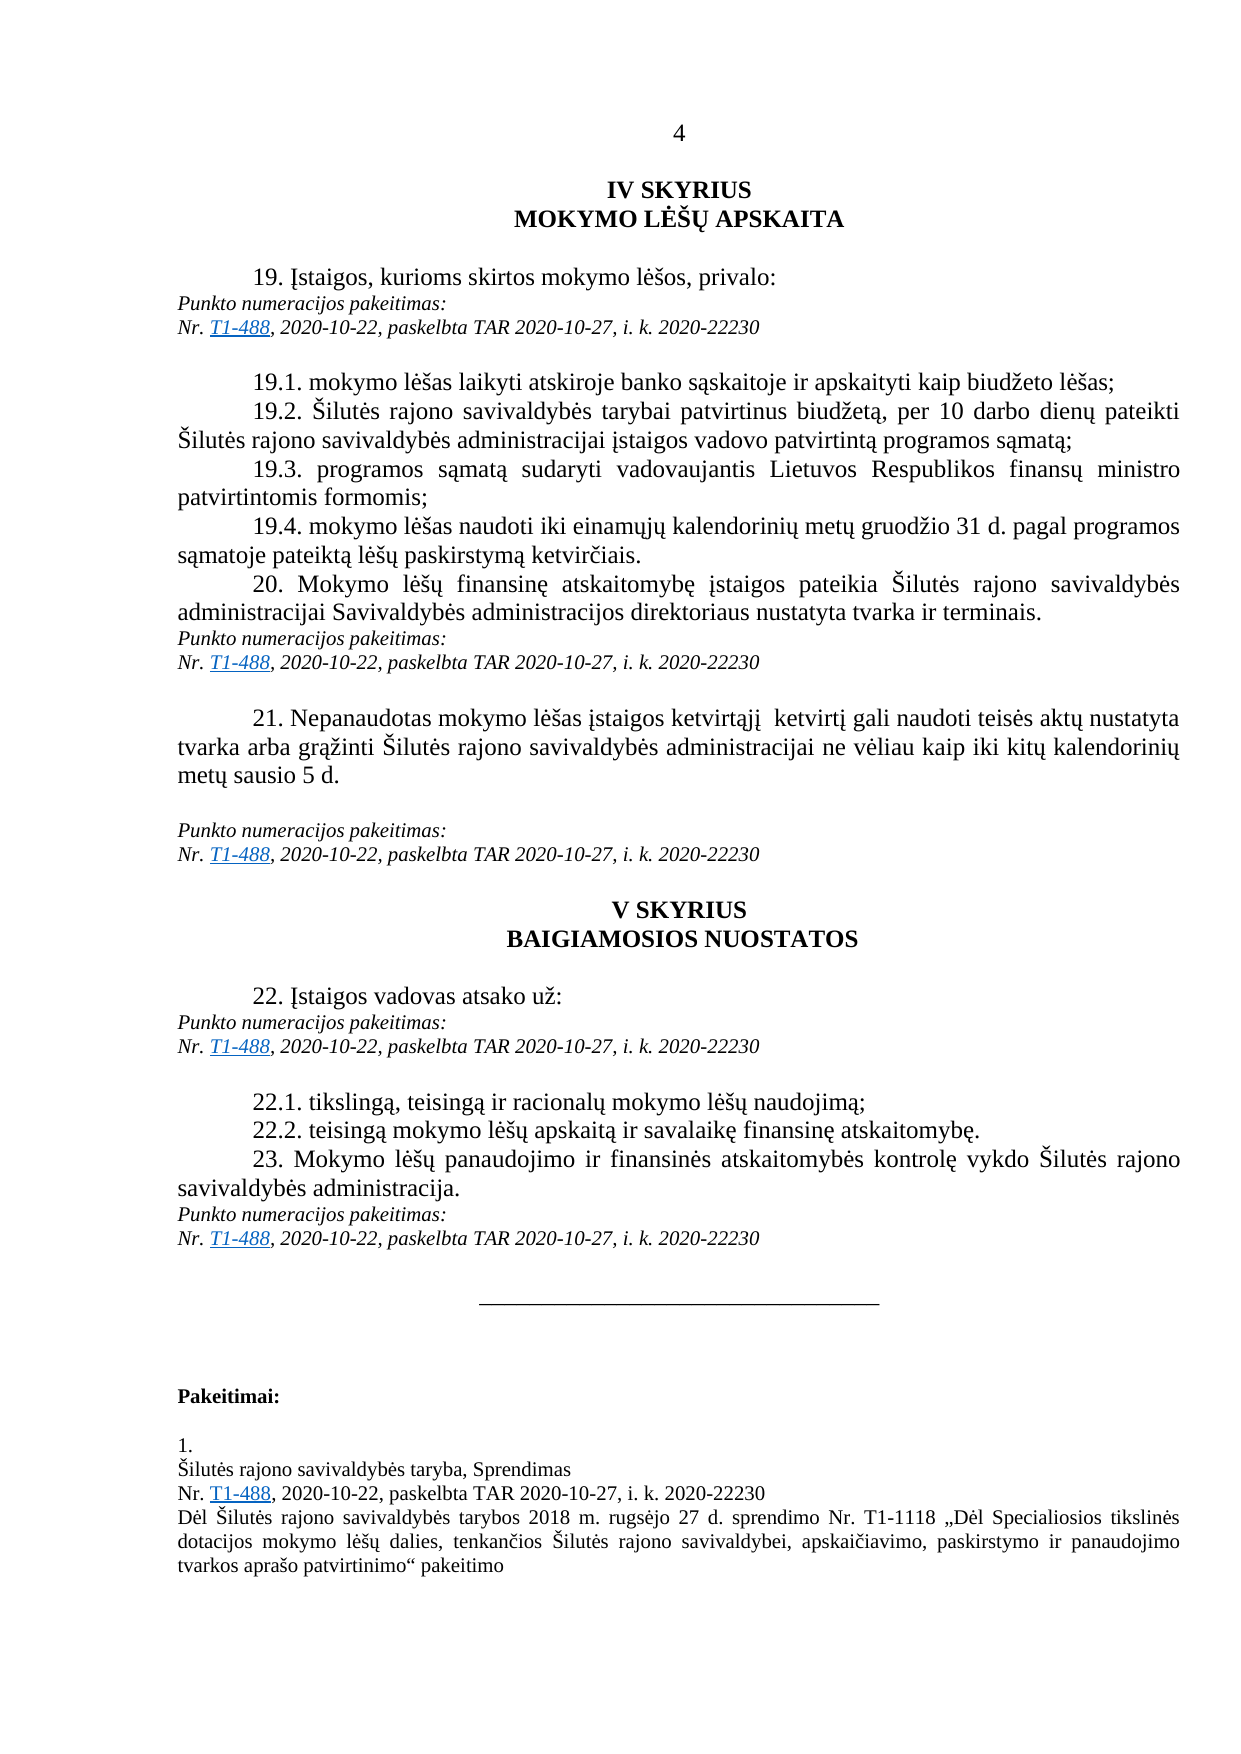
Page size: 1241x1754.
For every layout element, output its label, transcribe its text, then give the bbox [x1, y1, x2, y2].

text IV SKYRIUS [177, 176, 1181, 204]
text 20. Mokymo lėšų finansinę atskaitomybę įstaigos pateikia Šilutės rajono savivaldybės administracijai Savivaldybės administracijos direktoriaus nustatyta tvarka ir terminais. [177, 569, 1181, 626]
text 21. Nepanaudotas mokymo lėšas įstaigos ketvirtąjį ketvirtį gali naudoti teisės aktų nustatyta tvarka arba grąžinti Šilutės rajono savivaldybės administracijai ne vėliau kaip iki kitų kalendorinių metų sausio 5 d. [177, 703, 1181, 789]
text 22. Įstaigos vadovas atsako už: [177, 981, 1181, 1010]
text 22.2. teisingą mokymo lėšų apskaitą ir savalaikę finansinę atskaitomybę. [177, 1116, 1181, 1144]
text BAIGIAMOSIOS NUOSTATOS [177, 924, 1181, 952]
text Punkto numeracijos pakeitimas: [177, 626, 1181, 650]
text MOKYMO LĖŠŲ APSKAITA [177, 204, 1181, 233]
text 23. Mokymo lėšų panaudojimo ir finansinės atskaitomybės kontrolę vykdo Šilutės rajono savivaldybės administracija. [177, 1144, 1181, 1202]
text Nr. T1-488, 2020-10-22, paskelbta TAR 2020-10-27, i. k. 2020-22230 [177, 1034, 1181, 1058]
text Nr. T1-488, 2020-10-22, paskelbta TAR 2020-10-27, i. k. 2020-22230 [177, 315, 1181, 339]
text Nr. T1-488, 2020-10-22, paskelbta TAR 2020-10-27, i. k. 2020-22230 [177, 842, 1181, 866]
text 19.1. mokymo lėšas laikyti atskiroje banko sąskaitoje ir apskaityti kaip biudžeto lėšas; [177, 367, 1181, 396]
text 19.2. Šilutės rajono savivaldybės tarybai patvirtinus biudžetą, per 10 darbo dienų pateikti Šilutės rajono savivaldybės administracijai įstaigos vadovo patvirtintą programos sąmatą; [177, 396, 1181, 454]
text 19. Įstaigos, kurioms skirtos mokymo lėšos, privalo: [177, 262, 1181, 291]
text Nr. T1-488, 2020-10-22, paskelbta TAR 2020-10-27, i. k. 2020-22230 [177, 1226, 1181, 1250]
text Nr. T1-488, 2020-10-22, paskelbta TAR 2020-10-27, i. k. 2020-22230 [177, 650, 1181, 674]
text Punkto numeracijos pakeitimas: [177, 1202, 1181, 1226]
text 19.4. mokymo lėšas naudoti iki einamųjų kalendorinių metų gruodžio 31 d. pagal programos sąmatoje pateiktą lėšų paskirstymą ketvirčiais. [177, 511, 1181, 569]
text V SKYRIUS [177, 895, 1181, 924]
text Dėl Šilutės rajono savivaldybės tarybos 2018 m. rugsėjo 27 d. sprendimo Nr. T1-1118 „Dėl Specialiosios tikslinės dotacijos mokymo lėšų dalies, tenkančios Šilutės rajono savivaldybei, apskaičiavimo, paskirstymo ir panaudojimo tvarkos aprašo patvirtinimo“ pakeitimo [177, 1505, 1181, 1577]
text Nr. T1-488, 2020-10-22, paskelbta TAR 2020-10-27, i. k. 2020-22230 [177, 1481, 1181, 1505]
text ________________________________ [177, 1279, 1181, 1307]
text Punkto numeracijos pakeitimas: [177, 1010, 1181, 1034]
text Punkto numeracijos pakeitimas: [177, 291, 1181, 315]
text 22.1. tikslingą, teisingą ir racionalų mokymo lėšų naudojimą; [177, 1087, 1181, 1116]
text 19.3. programos sąmatą sudaryti vadovaujantis Lietuvos Respublikos finansų ministro patvirtintomis formomis; [177, 454, 1181, 511]
text Punkto numeracijos pakeitimas: [177, 818, 1181, 842]
text 1. [177, 1432, 1181, 1457]
text Šilutės rajono savivaldybės taryba, Sprendimas [177, 1457, 1181, 1481]
text Pakeitimai: [177, 1384, 1181, 1408]
